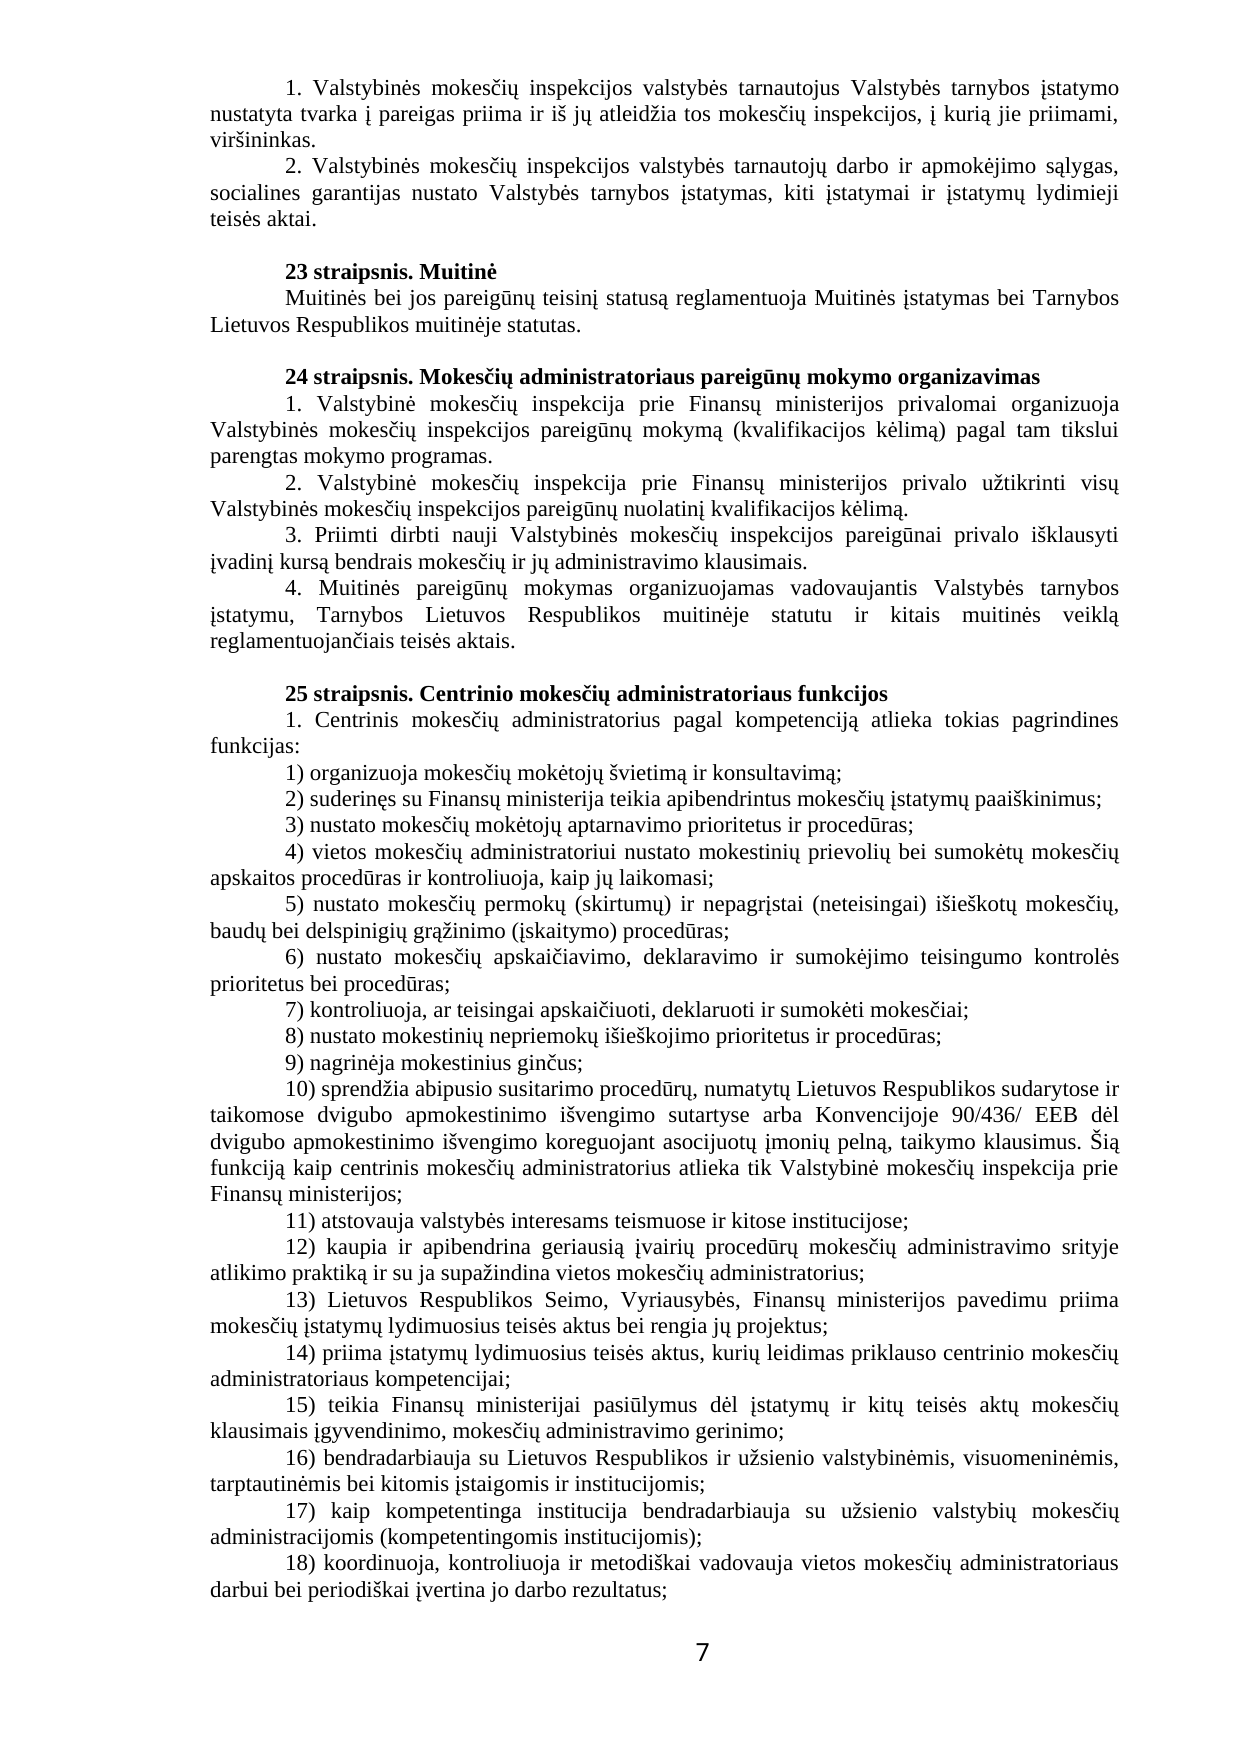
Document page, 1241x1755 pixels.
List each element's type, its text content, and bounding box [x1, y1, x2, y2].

text 1. Centrinis mokesčių administratorius pagal kompetenciją atlieka tokias pagrindines funkcijas: [210, 706, 1120, 759]
text 1) organizuoja mokesčių mokėtojų švietimą ir konsultavimą; [210, 759, 1120, 785]
text 16) bendradarbiauja su Lietuvos Respublikos ir užsienio valstybinėmis, visuomeninėmis, tarptautinėmis bei kitomis įstaigomis ir institucijomis; [210, 1444, 1120, 1497]
text 4) vietos mokesčių administratoriui nustato mokestinių prievolių bei sumokėtų mokesčių apskaitos procedūras ir kontroliuoja, kaip jų laikomasi; [210, 838, 1120, 891]
text 18) koordinuoja, kontroliuoja ir metodiškai vadovauja vietos mokesčių administratoriaus darbui bei periodiškai įvertina jo darbo rezultatus; [210, 1549, 1120, 1602]
text 12) kaupia ir apibendrina geriausią įvairių procedūrų mokesčių administravimo srityje atlikimo praktiką ir su ja supažindina vietos mokesčių administratorius; [210, 1233, 1120, 1286]
text 4. Muitinės pareigūnų mokymas organizuojamas vadovaujantis Valstybės tarnybos įstatymu, Tarnybos Lietuvos Respublikos muitinėje statutu ir kitais muitinės veiklą reglamentuojančiais teisės aktais. [210, 574, 1120, 653]
text 10) sprendžia abipusio susitarimo procedūrų, numatytų Lietuvos Respublikos sudarytose ir taikomose dvigubo apmokestinimo išvengimo sutartyse arba Konvencijoje 90/436/ EEB dėl dvigubo apmokestinimo išvengimo koreguojant asocijuotų įmonių pelną, taikymo klausimus. Šią funkciją kaip centrinis mokesčių administratorius atlieka tik Valstybinė mokesčių inspekcija prie Finansų ministerijos; [210, 1075, 1120, 1207]
text 3. Priimti dirbti nauji Valstybinės mokesčių inspekcijos pareigūnai privalo išklausyti įvadinį kursą bendrais mokesčių ir jų administravimo klausimais. [210, 522, 1120, 574]
text Muitinės bei jos pareigūnų teisinį statusą reglamentuoja Muitinės įstatymas bei Tarnybos Lietuvos Respublikos muitinėje statutas. [210, 284, 1120, 337]
text 25 straipsnis. Centrinio mokesčių administratoriaus funkcijos [210, 680, 1120, 706]
text 1. Valstybinės mokesčių inspekcijos valstybės tarnautojus Valstybės tarnybos įstatymo nustatyta tvarka į pareigas priima ir iš jų atleidžia tos mokesčių inspekcijos, į kurią jie priimami, viršininkas. [210, 73, 1120, 153]
text 24 straipsnis. Mokesčių administratoriaus pareigūnų mokymo organizavimas [210, 363, 1120, 390]
text 6) nustato mokesčių apskaičiavimo, deklaravimo ir sumokėjimo teisingumo kontrolės prioritetus bei procedūras; [210, 943, 1120, 996]
text 1. Valstybinė mokesčių inspekcija prie Finansų ministerijos privalomai organizuoja Valstybinės mokesčių inspekcijos pareigūnų mokymą (kvalifikacijos kėlimą) pagal tam tikslui parengtas mokymo programas. [210, 390, 1120, 469]
text 9) nagrinėja mokestinius ginčus; [210, 1049, 1120, 1075]
text 11) atstovauja valstybės interesams teismuose ir kitose institucijose; [210, 1207, 1120, 1233]
text 15) teikia Finansų ministerijai pasiūlymus dėl įstatymų ir kitų teisės aktų mokesčių klausimais įgyvendinimo, mokesčių administravimo gerinimo; [210, 1391, 1120, 1444]
text 7) kontroliuoja, ar teisingai apskaičiuoti, deklaruoti ir sumokėti mokesčiai; [210, 996, 1120, 1022]
text 5) nustato mokesčių permokų (skirtumų) ir nepagrįstai (neteisingai) išieškotų mokesčių, baudų bei delspinigių grąžinimo (įskaitymo) procedūras; [210, 891, 1120, 943]
text 23 straipsnis. Muitinė [210, 258, 1120, 284]
text 2. Valstybinės mokesčių inspekcijos valstybės tarnautojų darbo ir apmokėjimo sąlygas, socialines garantijas nustato Valstybės tarnybos įstatymas, kiti įstatymai ir įstatymų lydimieji teisės aktai. [210, 153, 1120, 232]
text 2. Valstybinė mokesčių inspekcija prie Finansų ministerijos privalo užtikrinti visų Valstybinės mokesčių inspekcijos pareigūnų nuolatinį kvalifikacijos kėlimą. [210, 469, 1120, 522]
text 8) nustato mokestinių nepriemokų išieškojimo prioritetus ir procedūras; [210, 1022, 1120, 1049]
text 14) priima įstatymų lydimuosius teisės aktus, kurių leidimas priklauso centrinio mokesčių administratoriaus kompetencijai; [210, 1338, 1120, 1391]
text 3) nustato mokesčių mokėtojų aptarnavimo prioritetus ir procedūras; [210, 811, 1120, 838]
text 13) Lietuvos Respublikos Seimo, Vyriausybės, Finansų ministerijos pavedimu priima mokesčių įstatymų lydimuosius teisės aktus bei rengia jų projektus; [210, 1286, 1120, 1338]
text 17) kaip kompetentinga institucija bendradarbiauja su užsienio valstybių mokesčių administracijomis (kompetentingomis institucijomis); [210, 1497, 1120, 1549]
text 2) suderinęs su Finansų ministerija teikia apibendrintus mokesčių įstatymų paaiškinimus; [210, 785, 1120, 811]
